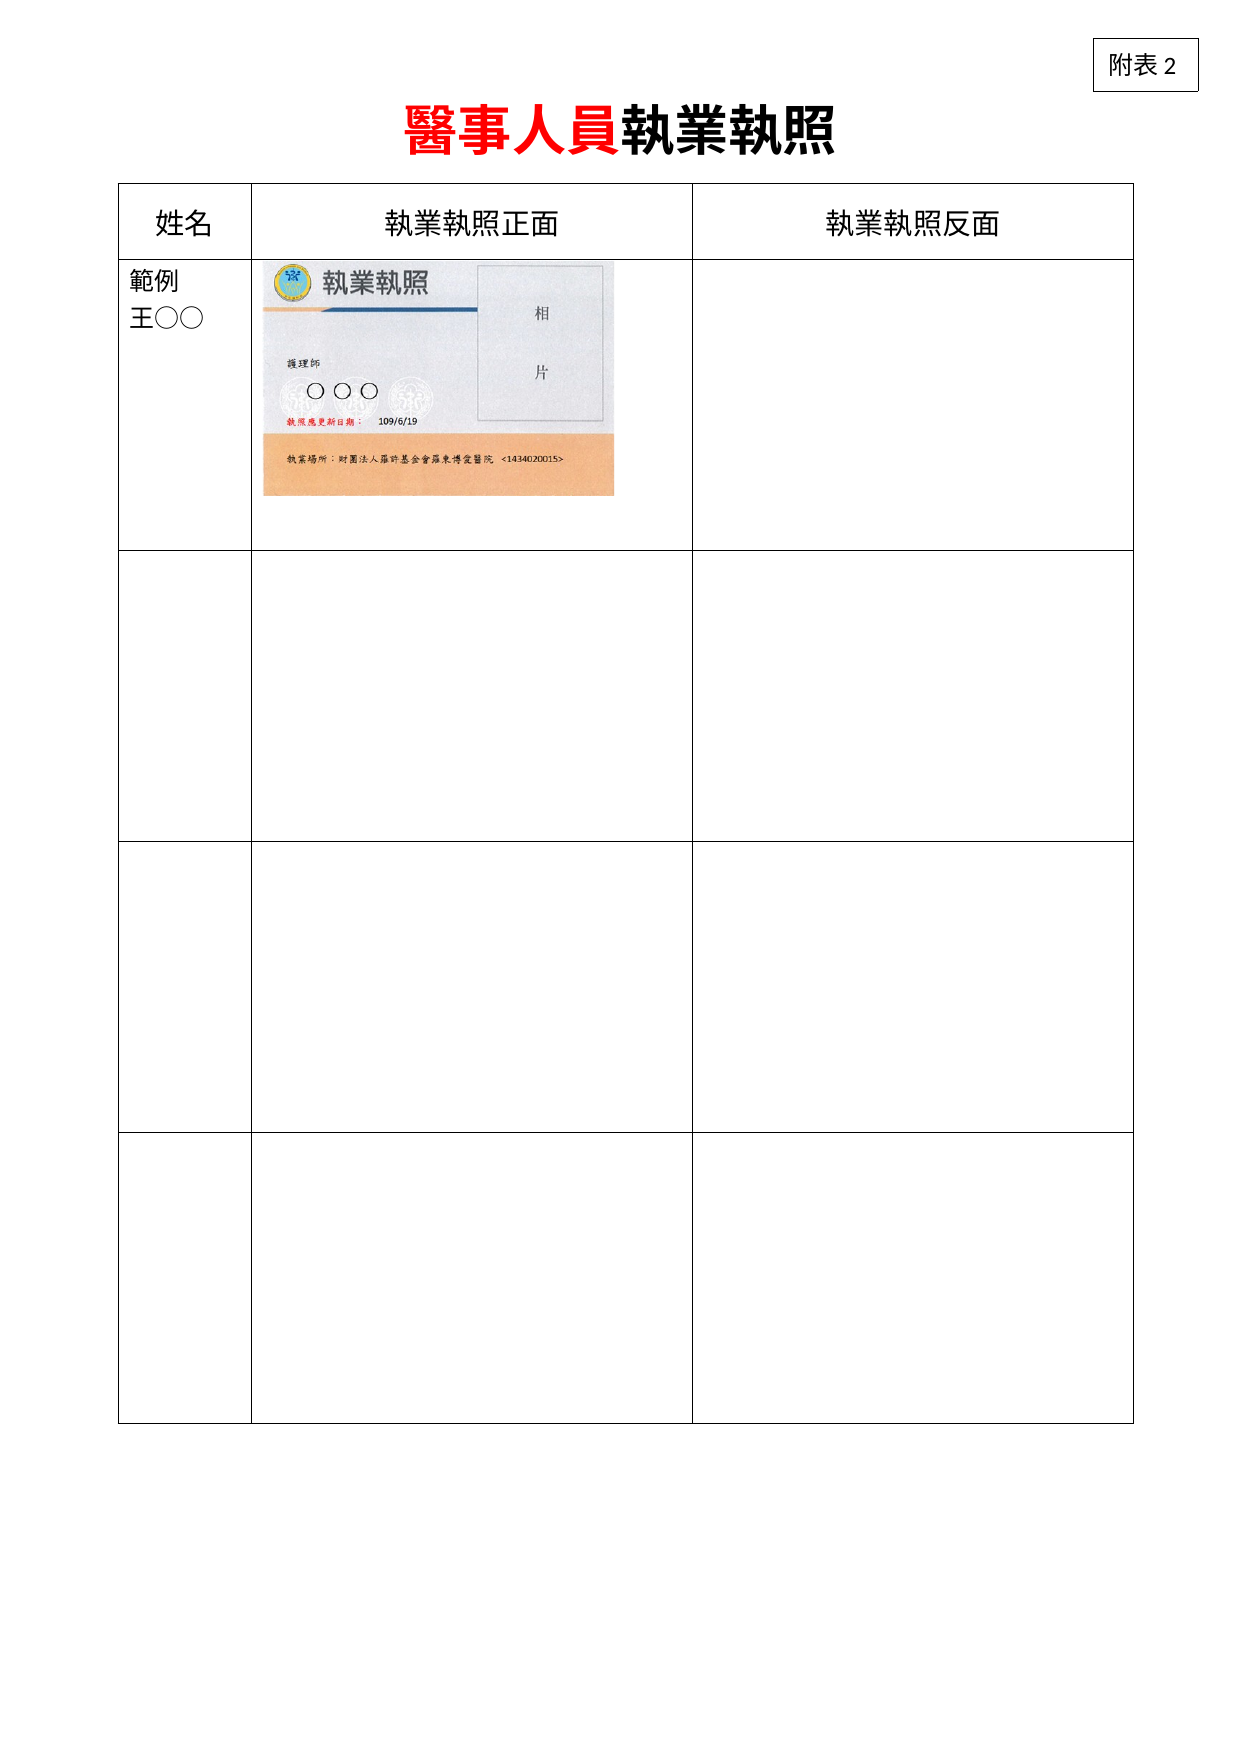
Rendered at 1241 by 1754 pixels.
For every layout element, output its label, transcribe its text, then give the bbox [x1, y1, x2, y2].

table_header 執業執照反面 [693, 184, 1133, 259]
table_cell [252, 260, 692, 550]
table_cell [119, 842, 251, 1132]
text 附表2 [1108, 45, 1183, 82]
table_cell [693, 260, 1133, 550]
table_header 姓名 [119, 184, 251, 259]
table_cell [252, 842, 692, 1132]
table_cell [252, 551, 692, 841]
table_cell [693, 1133, 1133, 1423]
table_cell [119, 551, 251, 841]
table_cell [119, 1133, 251, 1423]
text 醫事人員執業執照 [118, 71, 1122, 183]
picture [262, 260, 615, 496]
table_cell [693, 551, 1133, 841]
table_cell [252, 1133, 692, 1423]
table_header 執業執照正面 [252, 184, 692, 259]
table_cell [693, 842, 1133, 1132]
table_cell 範例 王○○ [119, 260, 251, 550]
